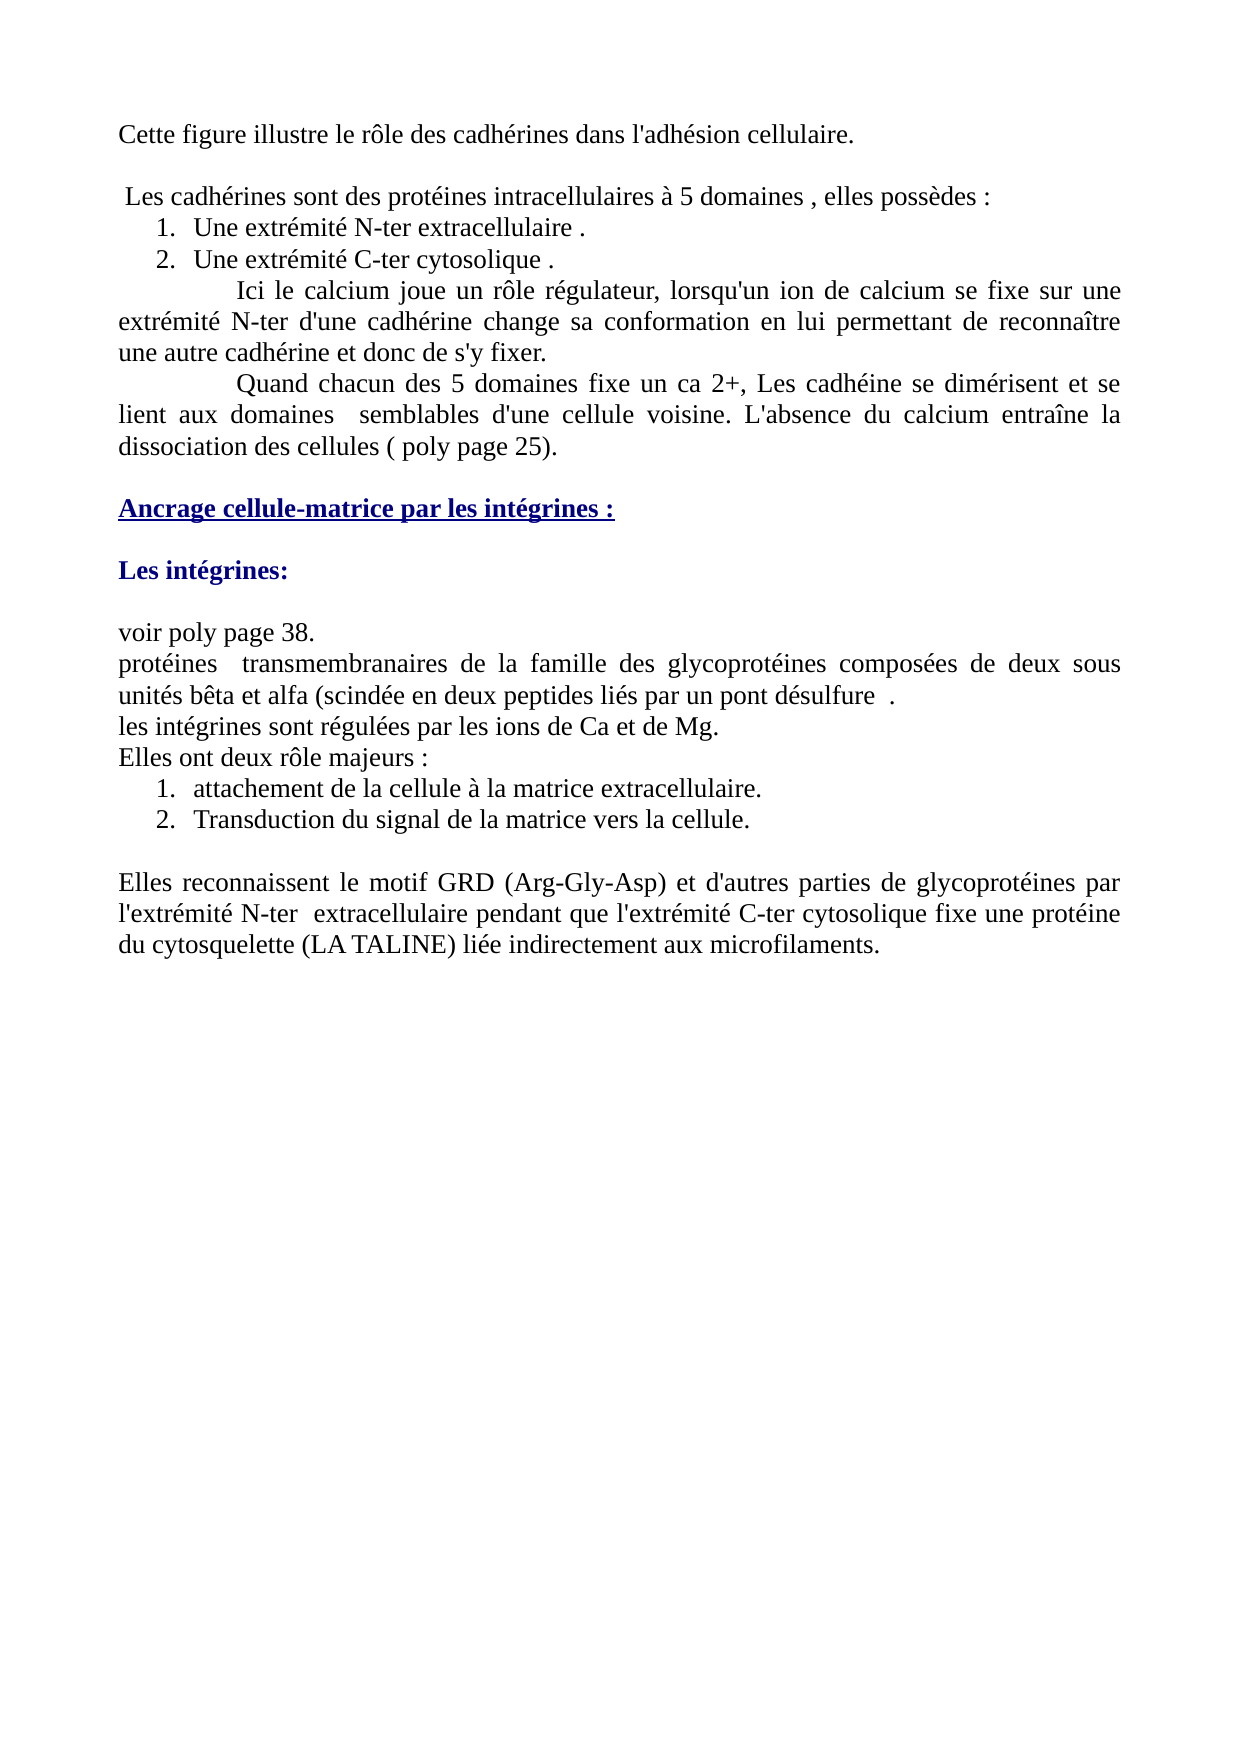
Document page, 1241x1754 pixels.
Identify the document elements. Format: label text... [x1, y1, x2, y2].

text Les cadhérines sont des protéines intracellulaires à 5 domaines , elles possèdes : [118, 180, 1122, 212]
list attachement de la cellule à la matrice extracellulaire. [156, 772, 1122, 803]
text Les intégrines: [118, 554, 1122, 585]
text protéines transmembranaires de la famille des glycoprotéines composées de deux sous unités bêta et alfa (scindée en deux peptides liés par un pont désulfure . [118, 648, 1122, 710]
list Une extrémité C-ter cytosolique . [156, 243, 1122, 274]
list Une extrémité N-ter extracellulaire . [156, 212, 1122, 243]
list Transduction du signal de la matrice vers la cellule. [156, 803, 1122, 834]
text Elles ont deux rôle majeurs : [118, 741, 1122, 772]
text Ici le calcium joue un rôle régulateur, lorsqu'un ion de calcium se fixe sur une extrémité N-ter d'une cadhérine change sa conformation en lui permettant de reconnaître une autre cadhérine et donc de s'y fixer. [118, 274, 1122, 367]
text voir poly page 38. [118, 616, 1122, 648]
text Elles reconnaissent le motif GRD (Arg-Gly-Asp) et d'autres parties de glycoprotéines par l'extrémité N-ter extracellulaire pendant que l'extrémité C-ter cytosolique fixe une protéine du cytosquelette (LA TALINE) liée indirectement aux microfilaments. [118, 866, 1122, 959]
text Ancrage cellule-matrice par les intégrines : [118, 492, 1122, 523]
text Quand chacun des 5 domaines fixe un ca 2+, Les cadhéine se dimérisent et se lient aux domaines semblables d'une cellule voisine. L'absence du calcium entraîne la dissociation des cellules ( poly page 25). [118, 367, 1122, 461]
text les intégrines sont régulées par les ions de Ca et de Mg. [118, 710, 1122, 741]
text Cette figure illustre le rôle des cadhérines dans l'adhésion cellulaire. [118, 118, 1122, 149]
